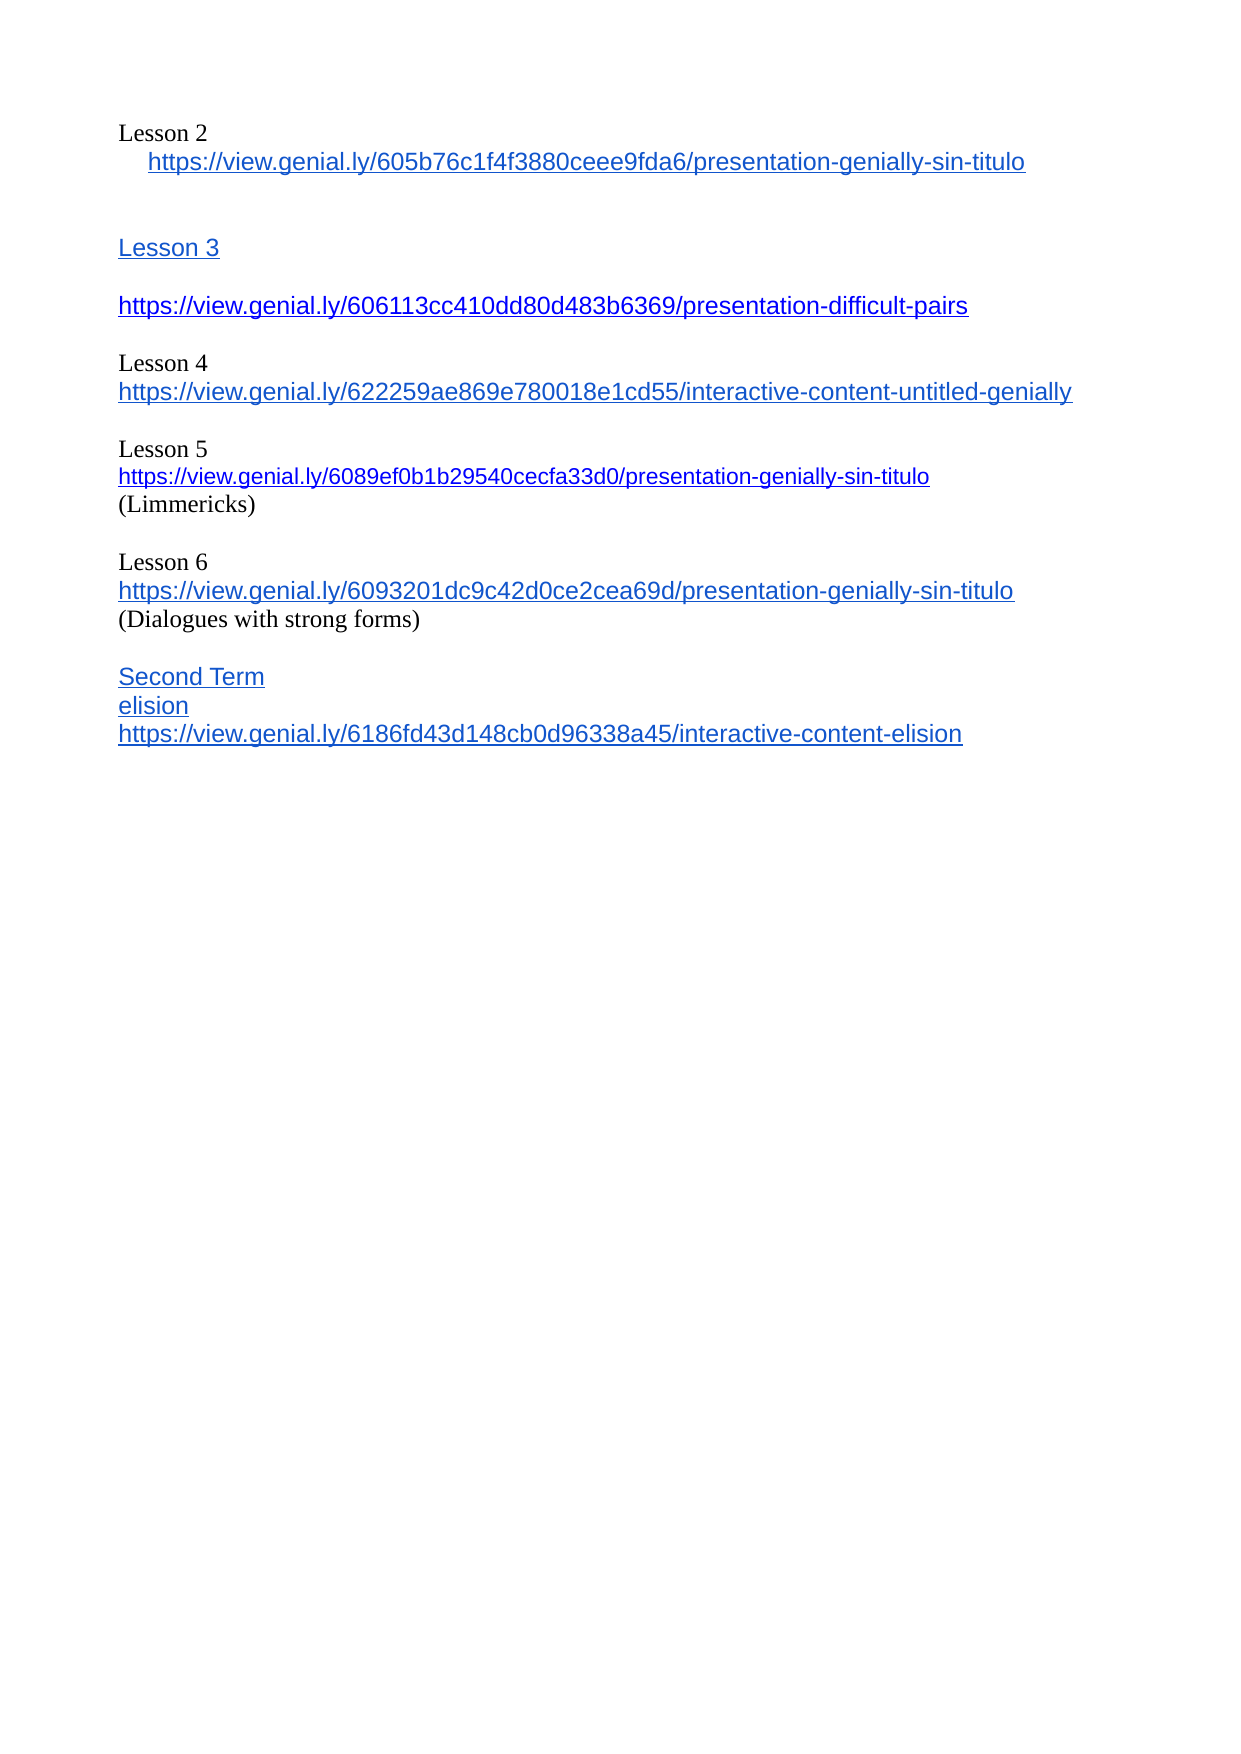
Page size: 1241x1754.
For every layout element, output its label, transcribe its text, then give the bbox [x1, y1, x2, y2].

text https://view.genial.ly/6089ef0b1b29540cecfa33d0/presentation-genially-sin-titulo [118, 463, 1122, 489]
text https://view.genial.ly/6093201dc9c42d0ce2cea69d/presentation-genially-sin-titulo [118, 576, 1122, 604]
text https://view.genial.ly/605b76c1f4f3880ceee9fda6/presentation-genially-sin-titulo [148, 147, 1122, 176]
text Lesson 3 [118, 233, 1122, 262]
text https://view.genial.ly/6186fd43d148cb0d96338a45/interactive-content-elision [118, 719, 1122, 748]
text (Dialogues with strong forms) [118, 604, 1122, 633]
text elision [118, 691, 1122, 719]
text https://view.genial.ly/606113cc410dd80d483b6369/presentation-difficult-pairs [118, 291, 1122, 319]
text (Limmericks) [118, 489, 1122, 518]
text Lesson 5 [118, 434, 1122, 463]
text Lesson 4 [118, 348, 1122, 377]
text https://view.genial.ly/622259ae869e780018e1cd55/interactive-content-untitled-genially [118, 377, 1122, 406]
text Second Term [118, 662, 1122, 691]
text Lesson 6 [118, 547, 1122, 576]
text Lesson 2 [118, 118, 1122, 147]
